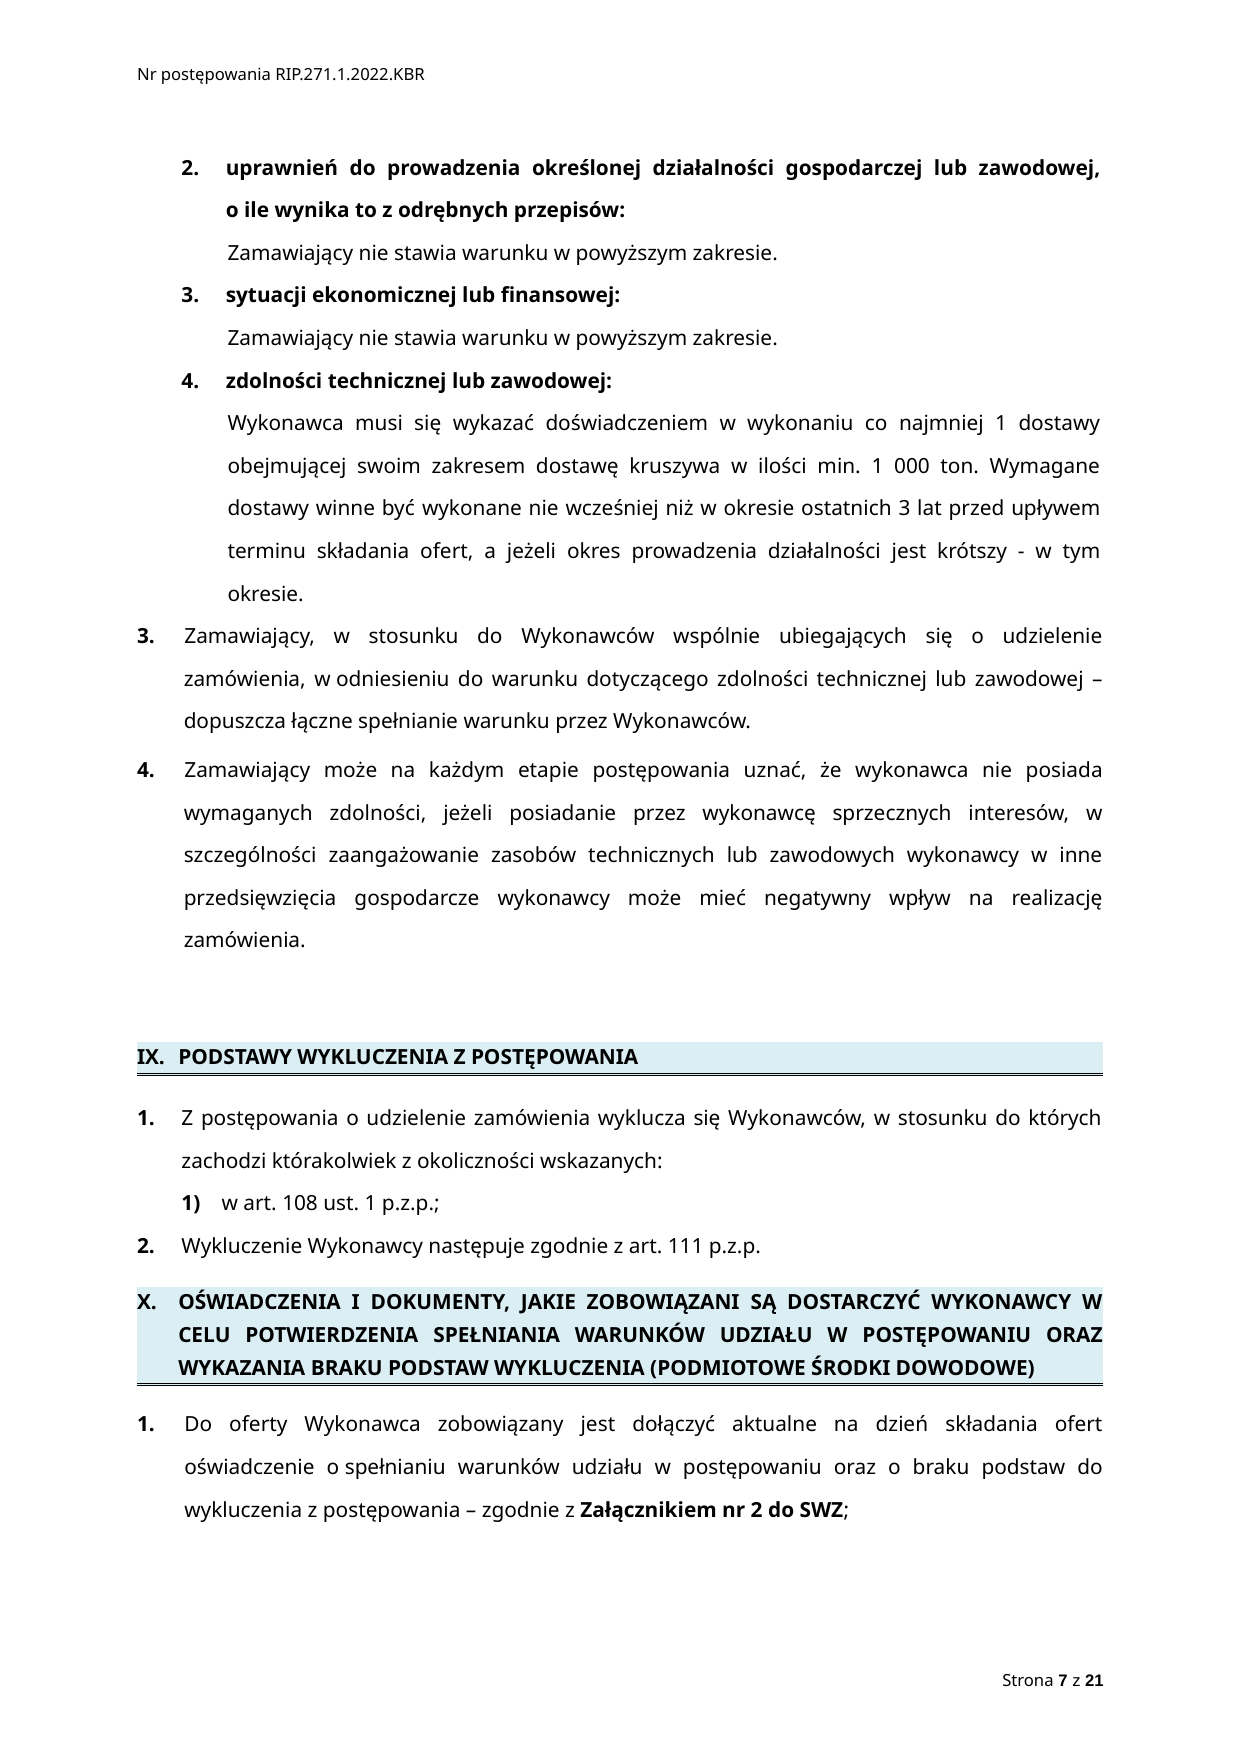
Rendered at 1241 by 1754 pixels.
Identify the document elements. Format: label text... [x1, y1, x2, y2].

text Zamawiający nie stawia warunku w powyższym zakresie. [227, 238, 1101, 266]
text Wykonawca musi się wykazać doświadczeniem w wykonaniu co najmniej 1 dostawy obejmującej swoim zakresem dostawę kruszywa w ilości min. 1 000 ton. Wymagane dostawy winne być wykonane nie wcześniej niż w okresie ostatnich 3 lat przed upływem terminu składania ofert, a jeżeli okres prowadzenia działalności jest krótszy - w tym okresie. [227, 408, 1101, 607]
subtitle OŚWIADCZENIA I DOKUMENTY, JAKIE ZOBOWIĄZANI SĄ DOSTARCZYĆ WYKONAWCY W CELU POTWIERDZENIA SPEŁNIANIA WARUNKÓW UDZIAŁU W POSTĘPOWANIU ORAZ WYKAZANIA BRAKU PODSTAW WYKLUCZENIA (PODMIOTOWE ŚRODKI DOWODOWE) [137, 1287, 1103, 1383]
list zdolności technicznej lub zawodowej: [181, 366, 1101, 394]
subtitle PODSTAWY WYKLUCZENIA Z POSTĘPOWANIA [137, 1042, 1103, 1073]
list sytuacji ekonomicznej lub finansowej: [181, 281, 1101, 309]
text Zamawiający nie stawia warunku w powyższym zakresie. [227, 323, 1101, 352]
list Z postępowania o udzielenie zamówienia wyklucza się Wykonawców, w stosunku do których zachodzi którakolwiek z okoliczności wskazanych: [137, 1103, 1103, 1174]
subtitle Do oferty Wykonawca zobowiązany jest dołączyć aktualne na dzień składania ofert oświadczenie o spełnianiu warunków udziału w postępowaniu oraz o braku podstaw do wykluczenia z postępowania – zgodnie z Załącznikiem nr 2 do SWZ; [137, 1409, 1103, 1523]
list w art. 108 ust. 1 p.z.p.; [181, 1188, 1103, 1217]
subtitle Zamawiający może na każdym etapie postępowania uznać, że wykonawca nie posiada wymaganych zdolności, jeżeli posiadanie przez wykonawcę sprzecznych interesów, w szczególności zaangażowanie zasobów technicznych lub zawodowych wykonawcy w inne przedsięwzięcia gospodarcze wykonawcy może mieć negatywny wpływ na realizację zamówienia. [137, 755, 1103, 954]
list uprawnień do prowadzenia określonej działalności gospodarczej lub zawodowej, o ile wynika to z odrębnych przepisów: [181, 153, 1101, 224]
list Wykluczenie Wykonawcy następuje zgodnie z art. 111 p.z.p. [137, 1231, 1103, 1259]
subtitle Zamawiający, w stosunku do Wykonawców wspólnie ubiegających się o udzielenie zamówienia, w odniesieniu do warunku dotyczącego zdolności technicznej lub zawodowej – dopuszcza łączne spełnianie warunku przez Wykonawców. [137, 621, 1103, 735]
